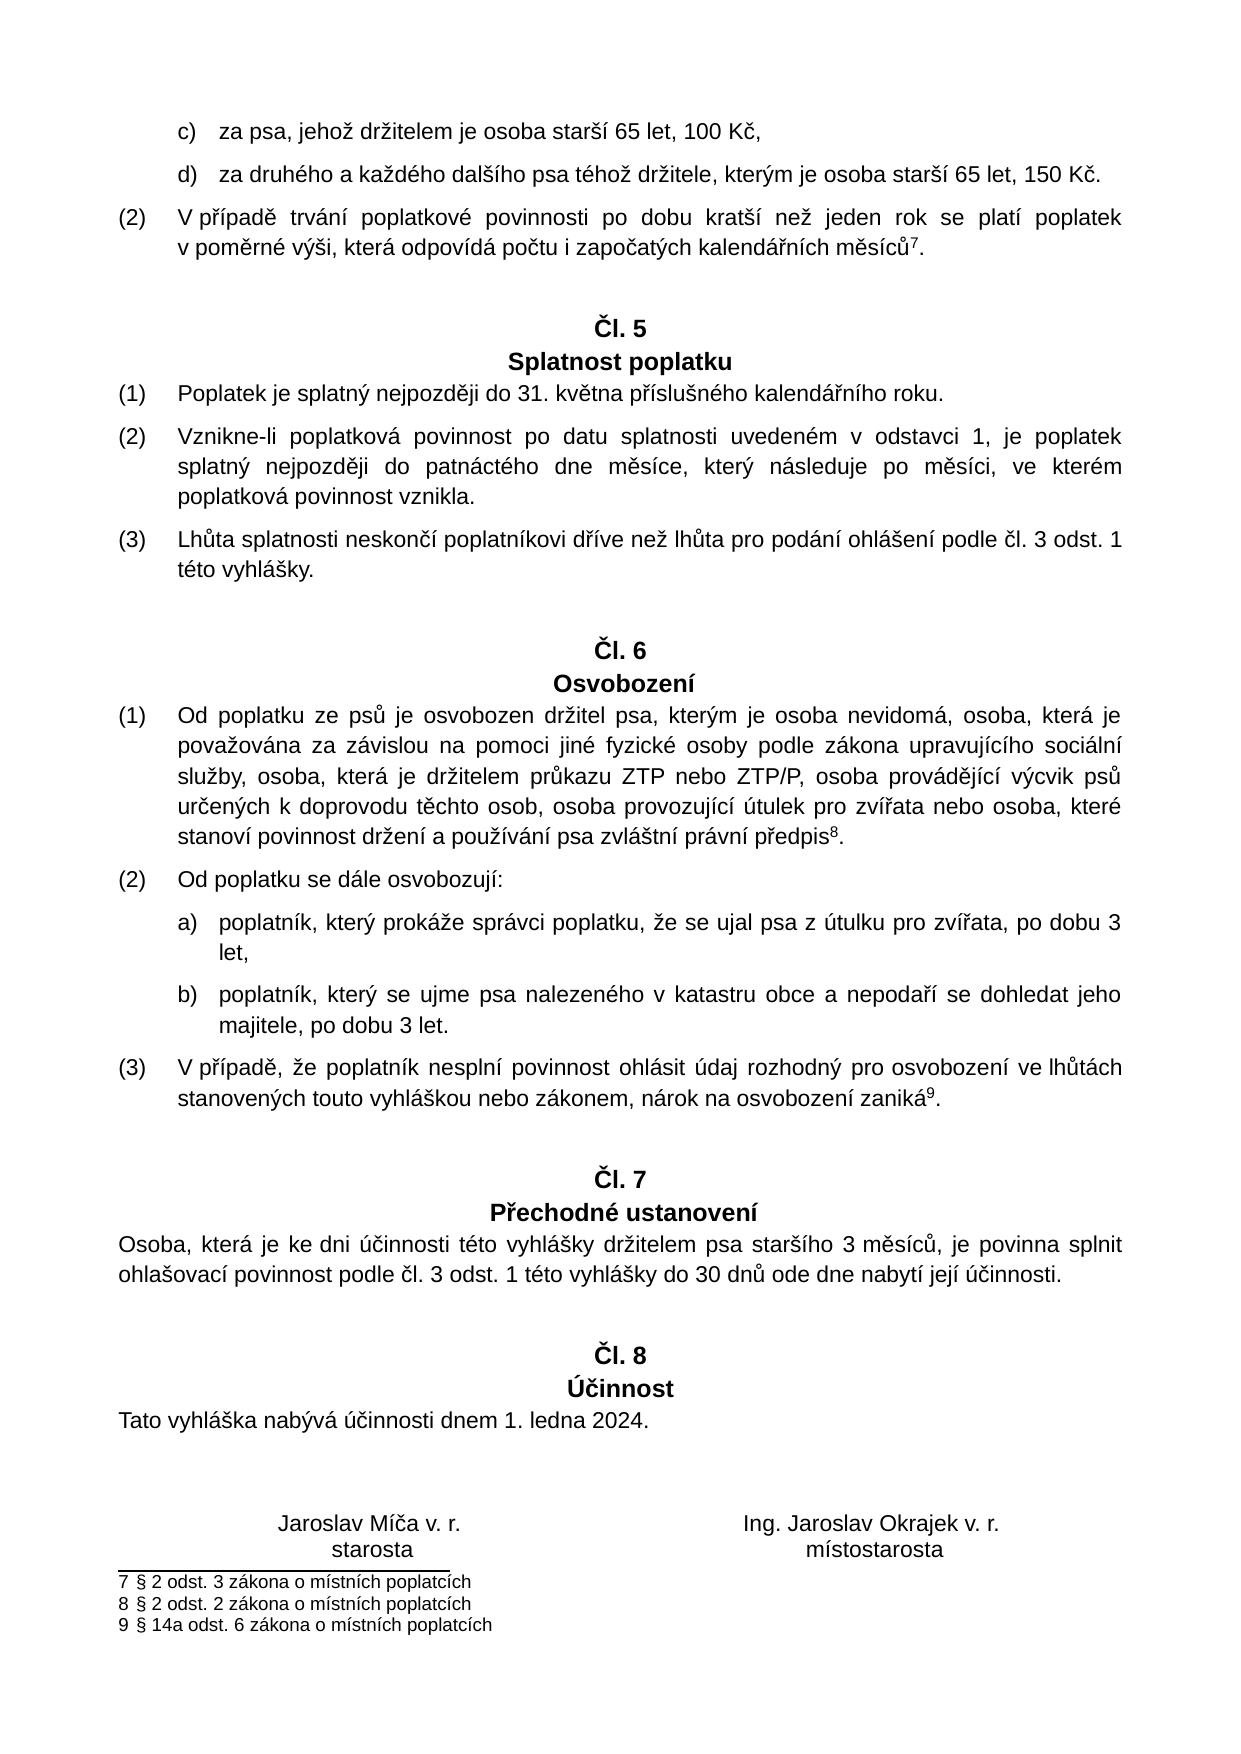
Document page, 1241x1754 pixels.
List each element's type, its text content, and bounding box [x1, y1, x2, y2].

subtitle Čl. 7 Přechodné ustanovení [118, 1165, 1122, 1227]
list § 2 odst. 3 zákona o místních poplatcích [118, 1571, 1122, 1592]
list V případě, že poplatník nesplní povinnost ohlásit údaj rozhodný pro osvobození ve lhůtách stanovených touto vyhláškou nebo zákonem, nárok na osvobození zaniká. [118, 1054, 1122, 1111]
list Lhůta splatnosti neskončí poplatníkovi dříve než lhůta pro podání ohlášení podle čl. 3 odst. 1 této vyhlášky. [118, 526, 1122, 582]
table_header Jaroslav Míča v. r. starosta [118, 1450, 620, 1568]
text Tato vyhláška nabývá účinnosti dnem 1. ledna 2024. [118, 1407, 1122, 1434]
table_header Ing. Jaroslav Okrajek v. r. místostarosta [620, 1450, 1122, 1568]
list poplatník, který prokáže správci poplatku, že se ujal psa z útulku pro zvířata, po dobu 3 let, [177, 908, 1122, 965]
subtitle Čl. 6 Osvobození [118, 636, 1122, 698]
list Vznikne-li poplatková povinnost po datu splatnosti uvedeném v odstavci 1, je poplatek splatný nejpozději do patnáctého dne měsíce, který následuje po měsíci, ve kterém poplatková povinnost vznikla. [118, 423, 1122, 509]
list § 14a odst. 6 zákona o místních poplatcích [118, 1614, 1122, 1635]
list poplatník, který se ujme psa nalezeného v katastru obce a nepodaří se dohledat jeho majitele, po dobu 3 let. [177, 981, 1122, 1038]
list za druhého a každého dalšího psa téhož držitele, kterým je osoba starší 65 let, 150 Kč. [177, 161, 1122, 187]
list Poplatek je splatný nejpozději do 31. května příslušného kalendářního roku. [118, 380, 1122, 406]
subtitle Čl. 8 Účinnost [118, 1341, 1122, 1403]
list § 2 odst. 2 zákona o místních poplatcích [118, 1592, 1122, 1614]
list V případě trvání poplatkové povinnosti po dobu kratší než jeden rok se platí poplatek v poměrné výši, která odpovídá počtu i započatých kalendářních měsíců. [118, 203, 1122, 260]
subtitle Čl. 5 Splatnost poplatku [118, 314, 1122, 376]
list za psa, jehož držitelem je osoba starší 65 let, 100 Kč, [177, 118, 1122, 144]
list Od poplatku ze psů je osvobozen držitel psa, kterým je osoba nevidomá, osoba, která je považována za závislou na pomoci jiné fyzické osoby podle zákona upravujícího sociální služby, osoba, která je držitelem průkazu ZTP nebo ZTP/P, osoba provádějící výcvik psů určených k doprovodu těchto osob, osoba provozující útulek pro zvířata nebo osoba, které stanoví povinnost držení a používání psa zvláštní právní předpis. [118, 702, 1122, 849]
text Osoba, která je ke dni účinnosti této vyhlášky držitelem psa staršího 3 měsíců, je povinna splnit ohlašovací povinnost podle čl. 3 odst. 1 této vyhlášky do 30 dnů ode dne nabytí její účinnosti. [118, 1231, 1122, 1287]
list Od poplatku se dále osvobozují: [118, 866, 1122, 892]
